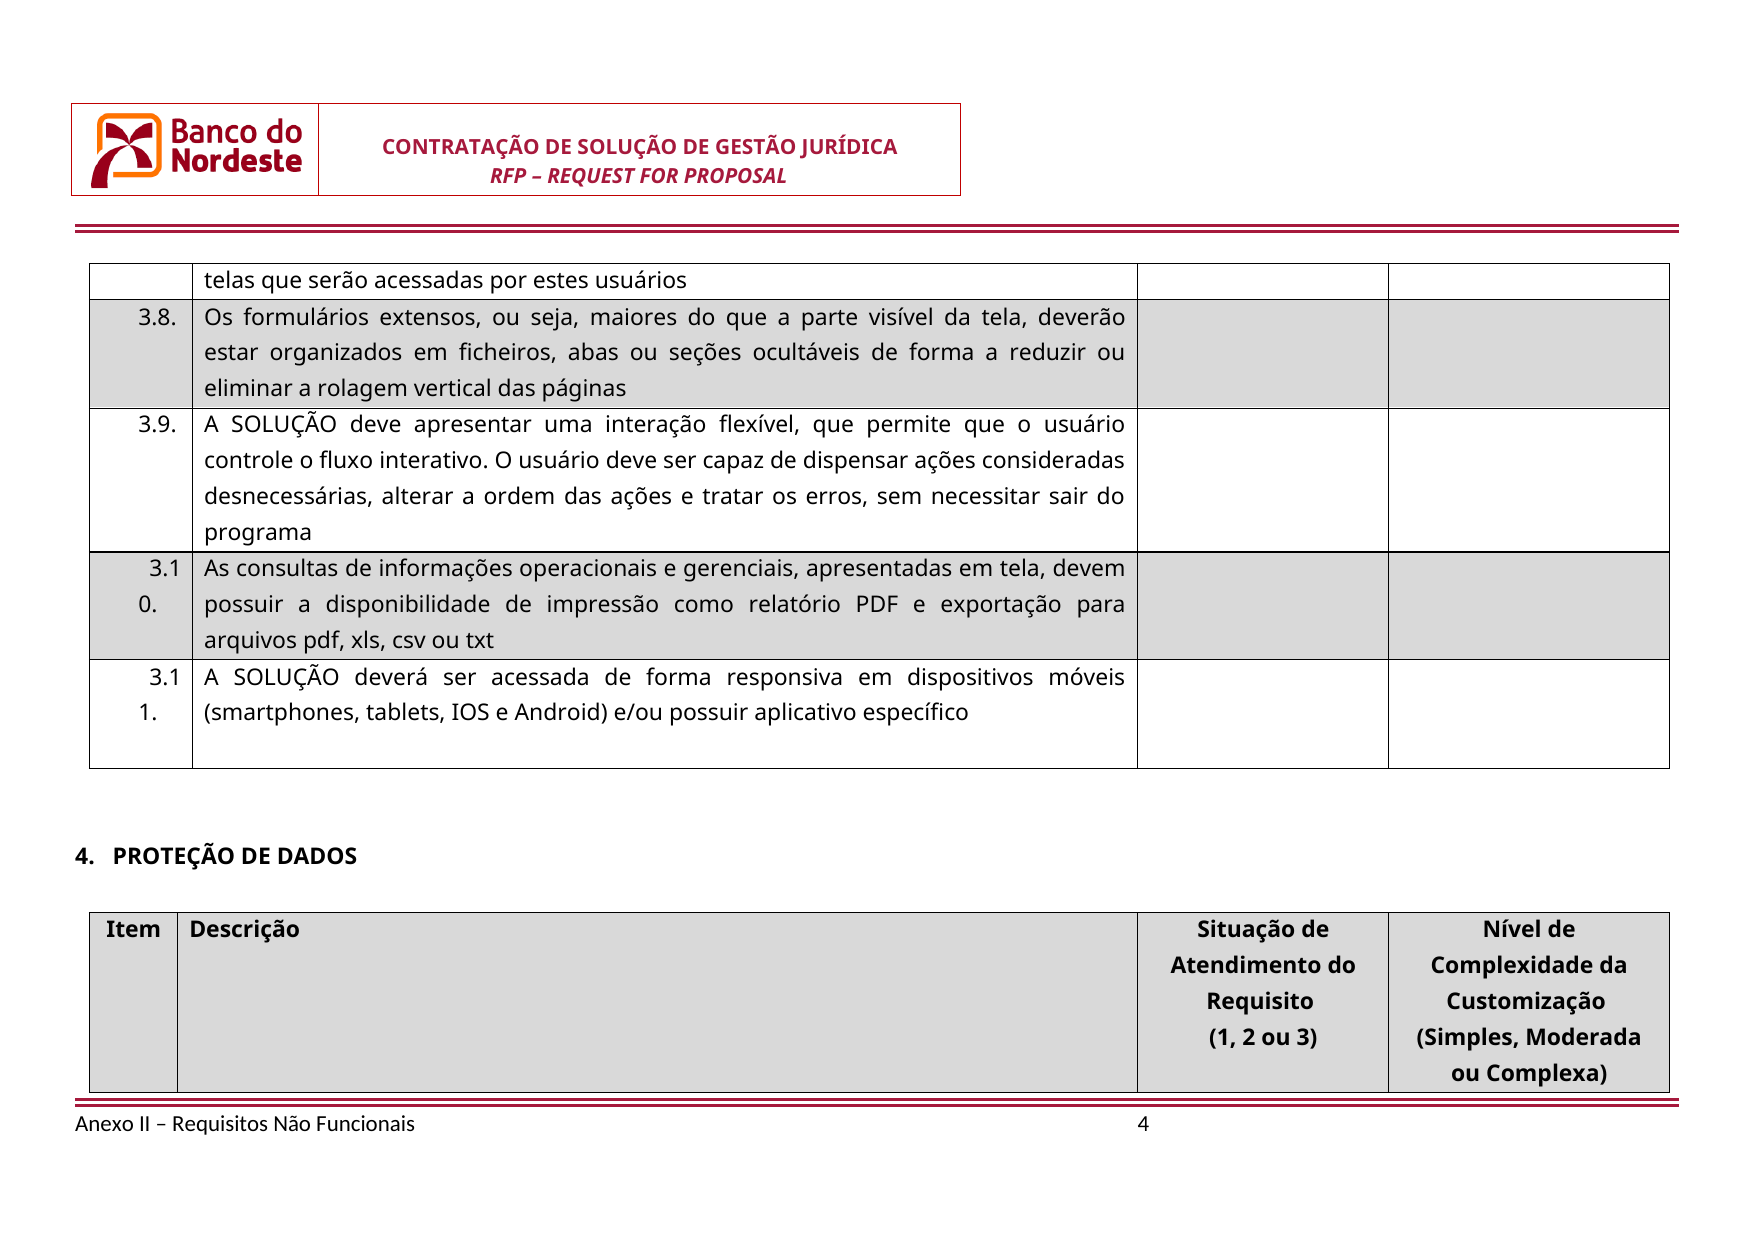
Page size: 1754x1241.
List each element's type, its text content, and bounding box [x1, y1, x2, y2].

table_header Descrição [178, 913, 1137, 1092]
table_cell telas que serão acessadas por estes usuários [193, 264, 1137, 299]
table_cell Os formulários extensos, ou seja, maiores do que a parte visível da tela, deverão estar organizados em ficheiros, abas ou seções ocultáveis de forma a reduzir ou eliminar a rolagem vertical das páginas [193, 300, 1137, 407]
table_header Item [90, 913, 177, 1092]
table_cell [90, 300, 192, 407]
table_cell [90, 660, 192, 767]
table_cell [1389, 300, 1669, 407]
table_cell [1389, 409, 1669, 551]
table_cell As consultas de informações operacionais e gerenciais, apresentadas em tela, devem possuir a disponibilidade de impressão como relatório PDF e exportação para arquivos pdf, xls, csv ou txt [193, 553, 1137, 659]
table_cell [1138, 660, 1388, 767]
table_cell [1389, 264, 1669, 299]
table_header Nível de Complexidade da Customização (Simples, Moderada ou Complexa) [1389, 913, 1669, 1092]
table_cell [90, 264, 192, 299]
table_cell [1138, 553, 1388, 659]
list PROTEÇÃO DE DADOS [75, 840, 1679, 872]
table_cell A SOLUÇÃO deve apresentar uma interação flexível, que permite que o usuário controle o fluxo interativo. O usuário deve ser capaz de dispensar ações consideradas desnecessárias, alterar a ordem das ações e tratar os erros, sem necessitar sair do programa [193, 409, 1137, 551]
table_cell [1389, 660, 1669, 767]
table_cell A SOLUÇÃO deverá ser acessada de forma responsiva em dispositivos móveis (smartphones, tablets, IOS e Android) e/ou possuir aplicativo específico [193, 660, 1137, 767]
table_cell [1138, 409, 1388, 551]
table_cell [1138, 300, 1388, 407]
table_cell [90, 553, 192, 659]
table_cell [90, 409, 192, 551]
table_cell [1138, 264, 1388, 299]
table_header Situação de Atendimento do Requisito (1, 2 ou 3) [1138, 913, 1388, 1092]
table_cell [1389, 553, 1669, 659]
